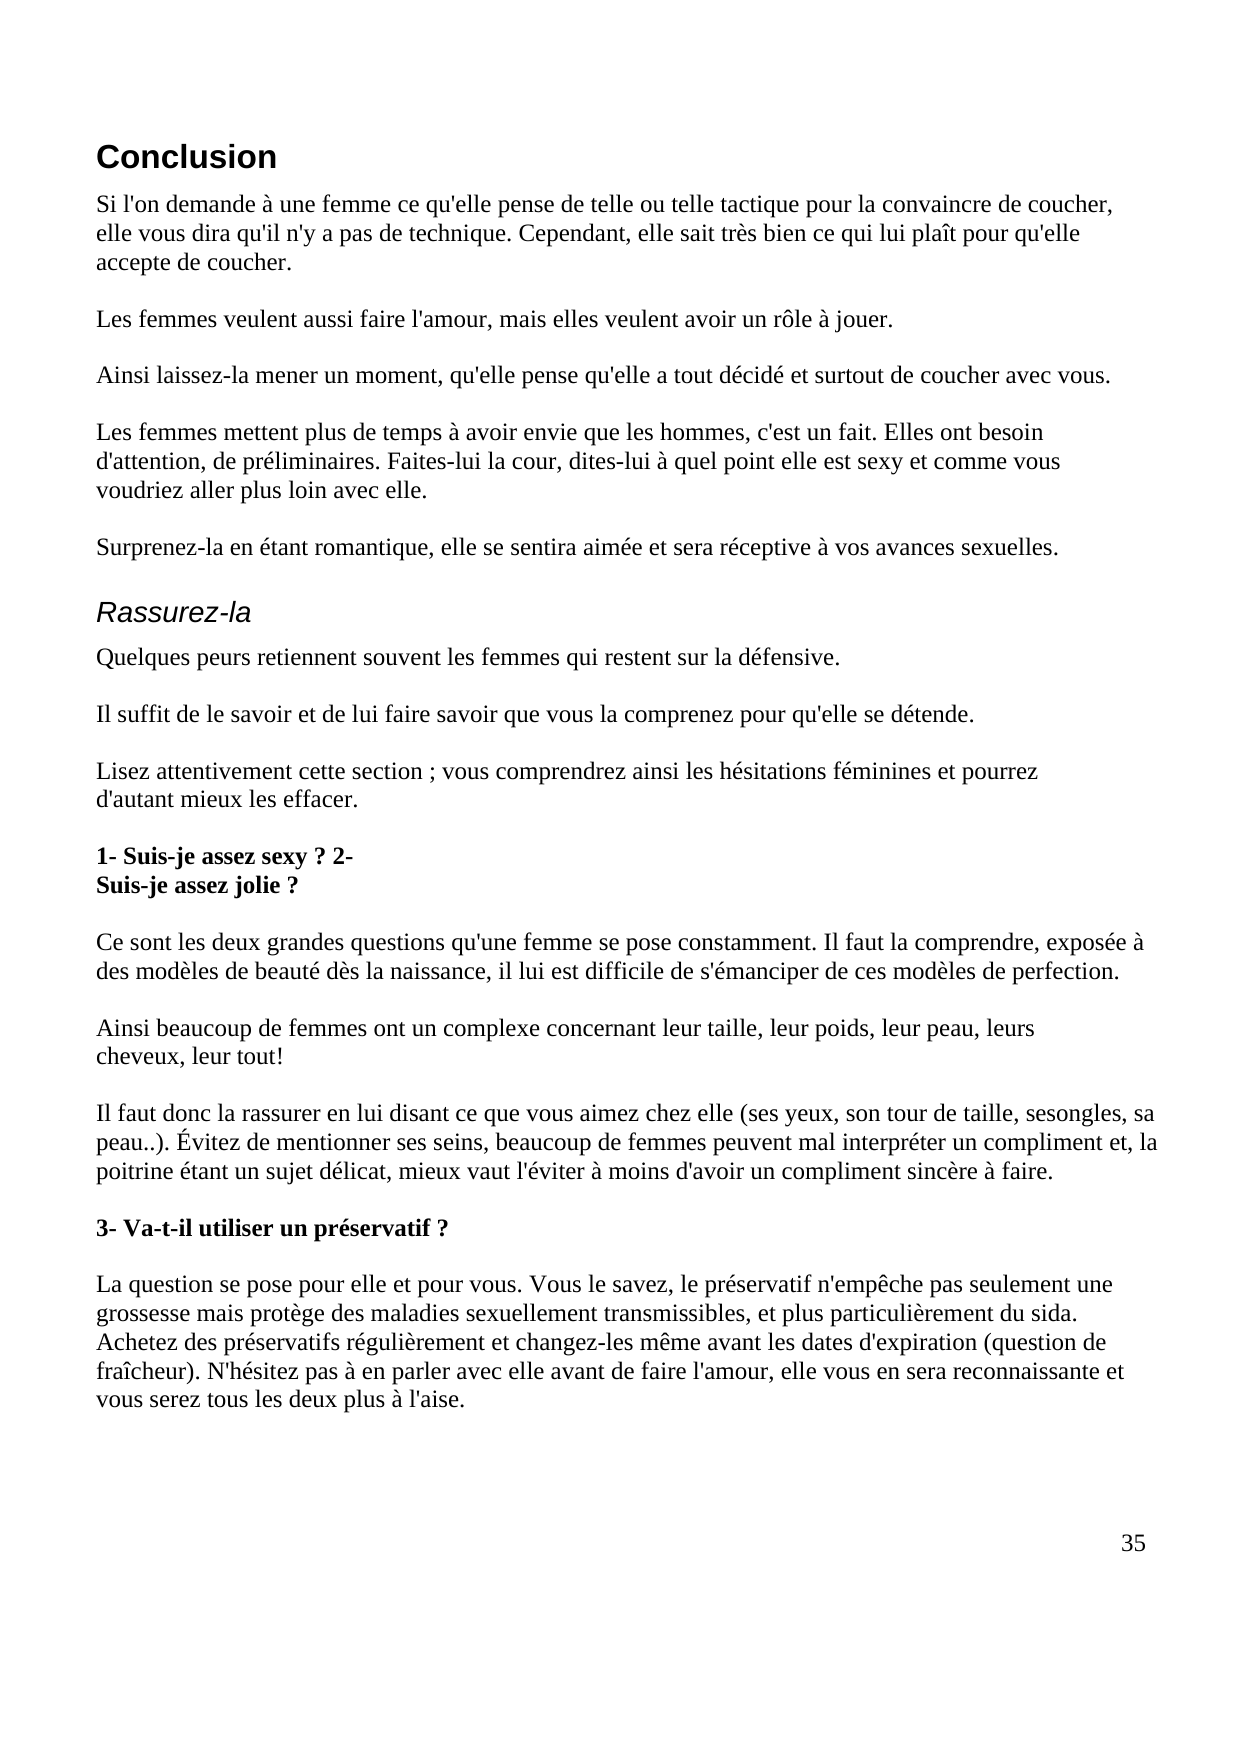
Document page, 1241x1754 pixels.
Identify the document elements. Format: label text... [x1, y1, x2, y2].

text Ce sont les deux grandes questions qu'une femme se pose constamment. Il faut la comprendre, exposée à des modèles de beauté dès la naissance, il lui est difficile de s'émanciper de ces modèles de perfection. [96, 927, 1151, 984]
text Il faut donc la rassurer en lui disant ce que vous aimez chez elle (ses yeux, son tour de taille, sesongles, sa peau..). Évitez de mentionner ses seins, beaucoup de femmes peuvent mal interpréter un compliment et, la poitrine étant un sujet délicat, mieux vaut l'éviter à moins d'avoir un compliment sincère à faire. [96, 1098, 1160, 1184]
text Il suffit de le savoir et de lui faire savoir que vous la comprenez pour qu'elle se détende. [96, 699, 1173, 728]
text 3- Va-t-il utiliser un préservatif ? [96, 1213, 1173, 1241]
text Les femmes mettent plus de temps à avoir envie que les hommes, c'est un fait. Elles ont besoin d'attention, de préliminaires. Faites-lui la cour, dites-lui à quel point elle est sexy et comme vous voudriez aller plus loin avec elle. [96, 417, 1134, 504]
text Surprenez-la en étant romantique, elle se sentira aimée et sera réceptive à vos avances sexuelles. [96, 532, 1173, 561]
text Rassurez-la [96, 595, 1173, 629]
text Ainsi beaucoup de femmes ont un complexe concernant leur taille, leur poids, leur peau, leurs cheveux, leur tout! [96, 1013, 1111, 1070]
text Conclusion [96, 137, 1173, 176]
text 1- Suis-je assez sexy ? 2- Suis-je assez jolie ? [96, 841, 400, 899]
text Si l'on demande à une femme ce qu'elle pense de telle ou telle tactique pour la convaincre de coucher, elle vous dira qu'il n'y a pas de technique. Cependant, elle sait très bien ce qui lui plaît pour qu'elle accepte de coucher. [96, 189, 1120, 276]
text Les femmes veulent aussi faire l'amour, mais elles veulent avoir un rôle à jouer. [96, 304, 1173, 332]
text Quelques peurs retiennent souvent les femmes qui restent sur la défensive. [96, 642, 1173, 671]
text La question se pose pour elle et pour vous. Vous le savez, le préservatif n'empêche pas seulement une grossesse mais protège des maladies sexuellement transmissibles, et plus particulièrement du sida. Achetez des préservatifs régulièrement et changez-les même avant les dates d'expiration (question de fraîcheur). N'hésitez pas à en parler avec elle avant de faire l'amour, elle vous en sera reconnaissante et vous serez tous les deux plus à l'aise. [96, 1269, 1151, 1413]
text 35 [96, 1528, 1173, 1557]
text Ainsi laissez-la mener un moment, qu'elle pense qu'elle a tout décidé et surtout de coucher avec vous. [96, 361, 1127, 389]
text Lisez attentivement cette section ; vous comprendrez ainsi les hésitations féminines et pourrez d'autant mieux les effacer. [96, 756, 1111, 813]
